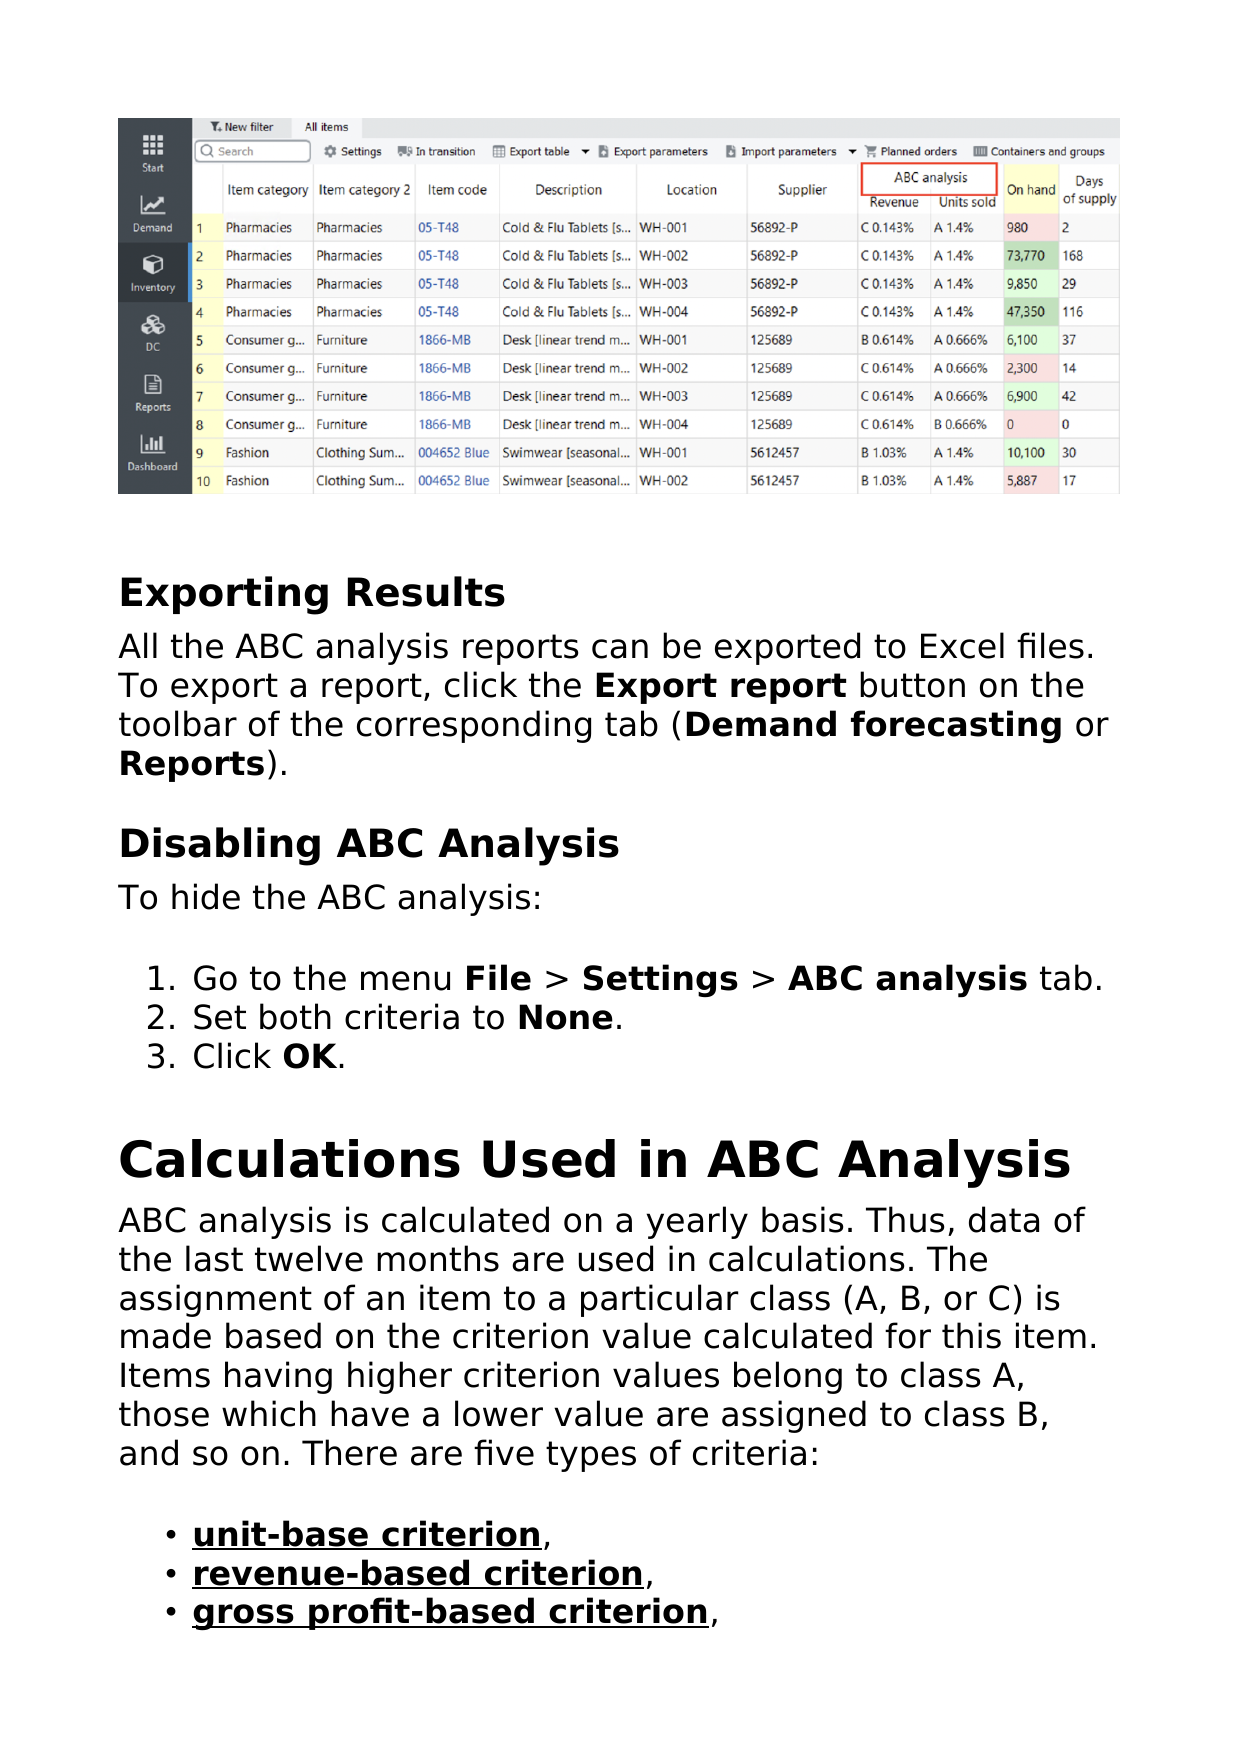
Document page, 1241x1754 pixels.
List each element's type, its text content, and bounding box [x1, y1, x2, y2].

text ABC analysis is calculated on a yearly basis. Thus, data of the last twelve months are used in calculations. The assignment of an item to a particular class (A, B, or C) is made based on the criterion value calculated for this item. Items having higher criterion values belong to class A, those which have a lower value are assigned to class B, and so on. There are five types of criteria: [118, 1201, 1122, 1473]
subtitle Exporting Results [118, 570, 1122, 616]
list revenue-based criterion, [177, 1554, 1122, 1593]
list Go to the menu File > Settings > ABC analysis tab. [177, 959, 1122, 998]
subtitle Calculations Used in ABC Analysis [118, 1131, 1122, 1189]
list unit-base criterion, [177, 1515, 1122, 1554]
text All the ABC analysis reports can be exported to Excel files. To export a report, click the Export report button on the toolbar of the corresponding tab (Demand forecasting or Reports). [118, 628, 1122, 783]
subtitle Disabling ABC Analysis [118, 821, 1122, 866]
picture [118, 118, 1123, 494]
text To hide the ABC analysis: [118, 879, 1122, 917]
list Click OK. [177, 1037, 1122, 1076]
list gross profit-based criterion, [177, 1593, 1122, 1632]
list Set both criteria to None. [177, 998, 1122, 1037]
